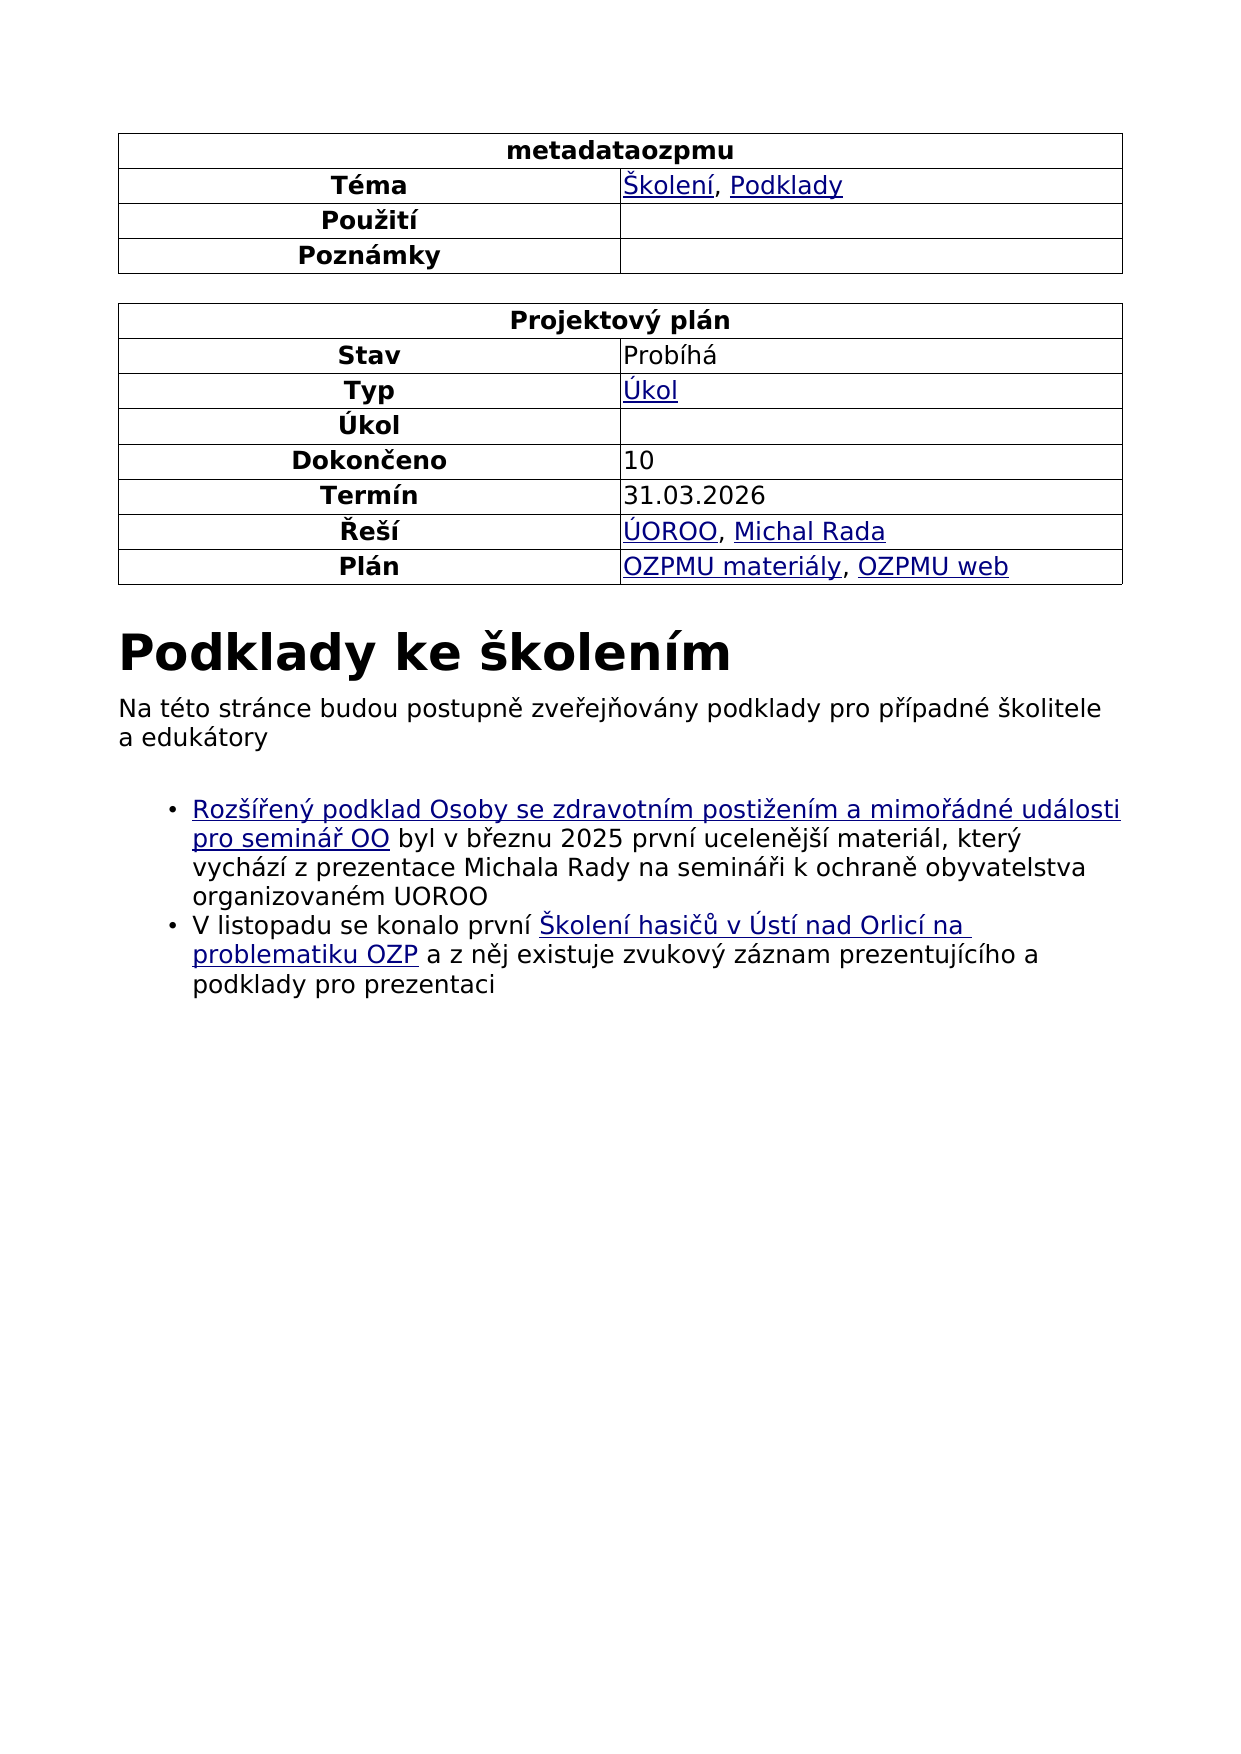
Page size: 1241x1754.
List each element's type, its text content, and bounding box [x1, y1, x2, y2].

table_cell OZPMU materiály, OZPMU web [621, 550, 1122, 584]
text Na této stránce budou postupně zveřejňovány podklady pro případné školitele a edukátory [118, 694, 1122, 753]
table_header metadataozpmu [119, 134, 1122, 168]
table_cell [621, 239, 1122, 273]
table_cell Školení, Podklady [621, 169, 1122, 203]
table_cell ÚOROO, Michal Rada [621, 515, 1122, 549]
table_cell 10 [621, 445, 1122, 478]
table_cell [621, 204, 1122, 238]
table_cell Termín [119, 480, 620, 514]
table_cell Úkol [621, 374, 1122, 408]
table_cell Téma [119, 169, 620, 203]
subtitle Podklady ke školením [118, 624, 1122, 682]
table_cell Stav [119, 339, 620, 373]
table_cell Probíhá [621, 339, 1122, 373]
table_cell Plán [119, 550, 620, 584]
table_header Projektový plán [119, 304, 1122, 338]
table_cell [621, 409, 1122, 443]
table_cell Řeší [119, 515, 620, 549]
table_cell Použití [119, 204, 620, 238]
table_cell Poznámky [119, 239, 620, 273]
table_cell Úkol [119, 409, 620, 443]
table_cell 31.03.2026 [621, 480, 1122, 514]
list V listopadu se konalo první Školení hasičů v Ústí nad Orlicí na problematiku OZP a z něj existuje zvukový záznam prezentujícího a podklady pro prezentaci [177, 911, 1122, 999]
table_cell Typ [119, 374, 620, 408]
table_cell Dokončeno [119, 445, 620, 478]
list Rozšířený podklad Osoby se zdravotním postižením a mimořádné události pro seminář OO byl v březnu 2025 první ucelenější materiál, který vychází z prezentace Michala Rady na semináři k ochraně obyvatelstva organizovaném UOROO [177, 795, 1122, 911]
